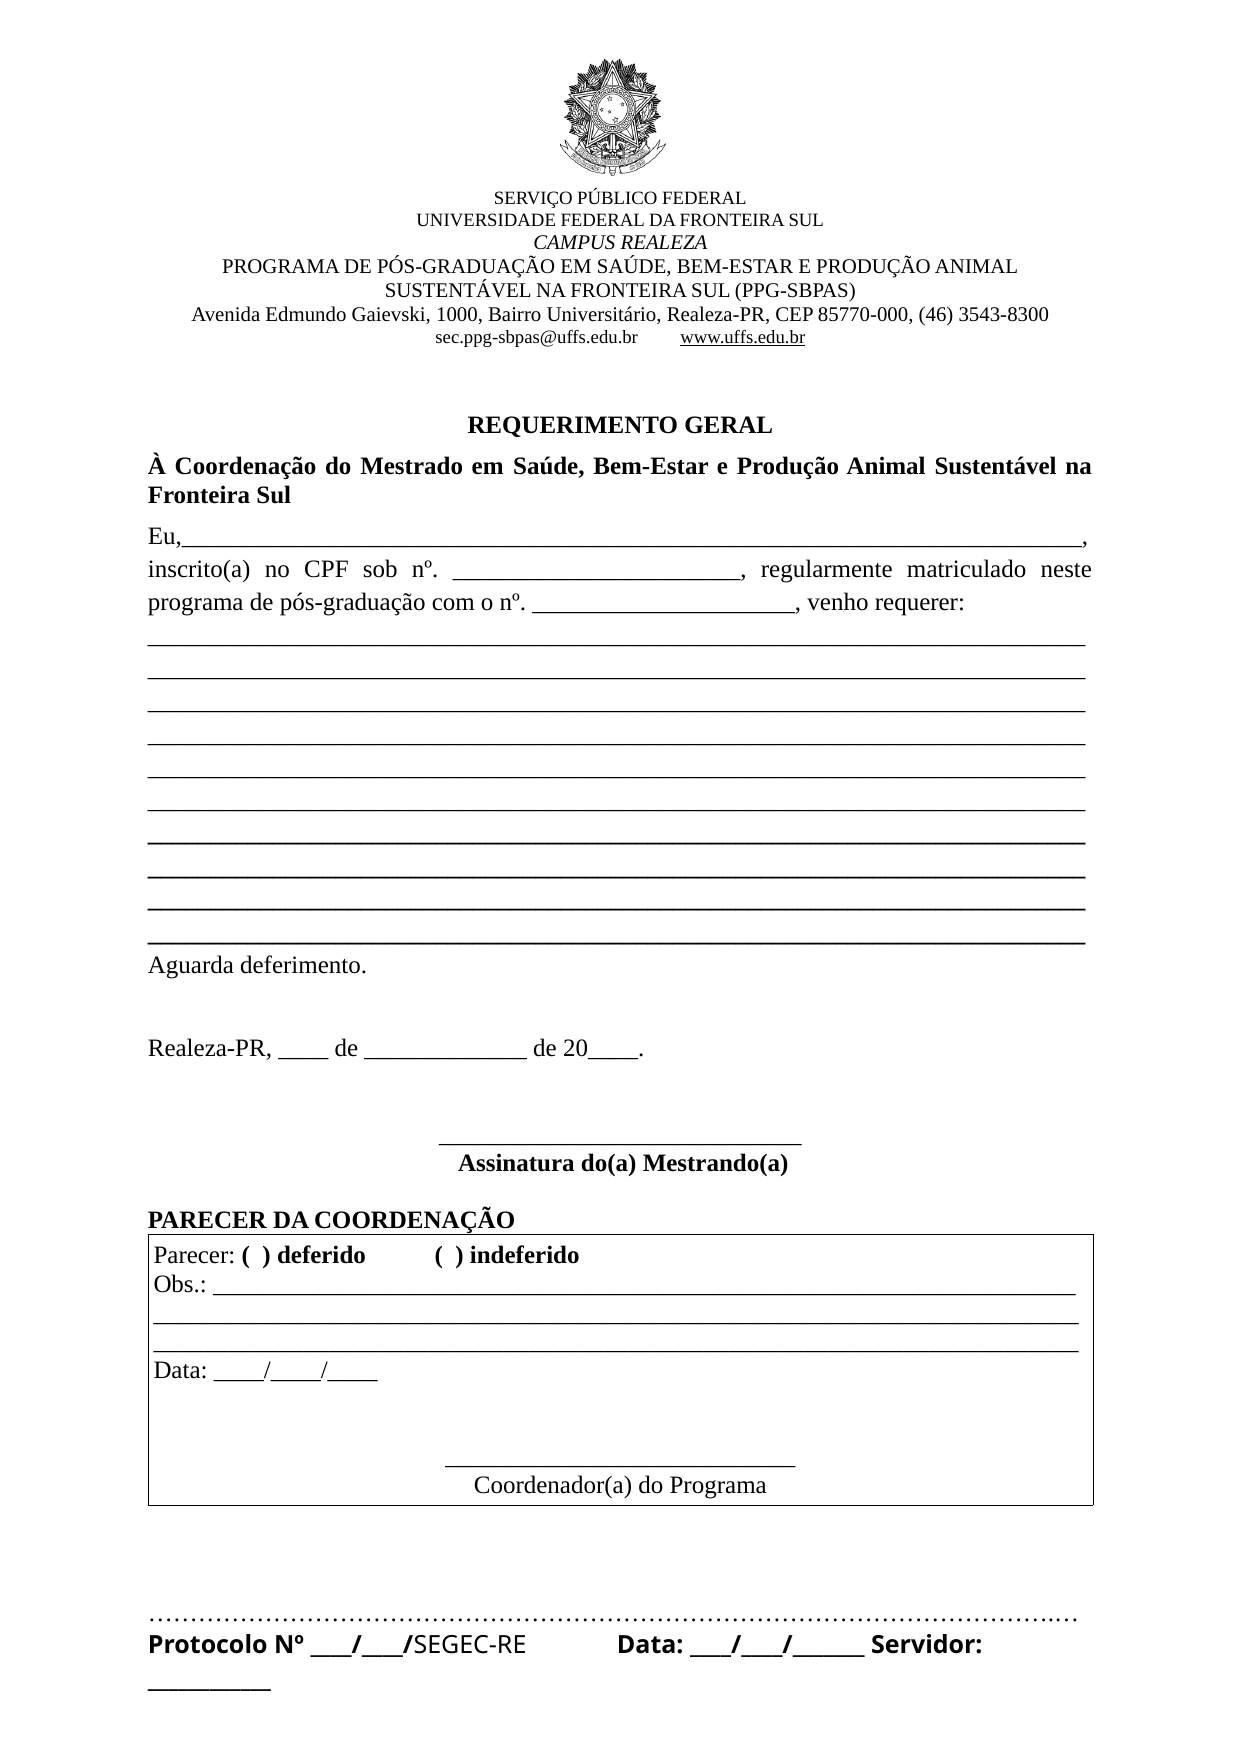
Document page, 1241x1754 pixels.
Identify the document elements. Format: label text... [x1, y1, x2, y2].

text Eu,________________________________________________________________________, [148, 521, 1093, 550]
text ____________________________________________________________________________________________________________________________________________________________________________________________________________________________________________________________________________________________________________ [148, 818, 1093, 946]
text À Coordenação do Mestrado em Saúde, Bem-Estar e Produção Animal Sustentável na Fronteira Sul [148, 451, 1093, 509]
text Aguarda deferimento. [148, 951, 1093, 979]
text REQUERIMENTO GERAL [148, 410, 1093, 439]
text ___________________________________________________________________________ [148, 786, 1093, 814]
text _____________________________ [148, 1119, 1093, 1148]
text PARECER DA COORDENAÇÃO [148, 1205, 1093, 1234]
text ___________________________________________________________________________ [148, 752, 1093, 781]
text Assinatura do(a) Mestrando(a) [148, 1148, 1093, 1177]
table_header Parecer: ( ) deferido ( ) indeferido Obs.: _____________________________________________________________________ ____________________________________________________________________________________________________________________________________________________ Data: ____/____/____ ____________________________ Coordenador(a) do Programa [149, 1235, 1093, 1504]
text inscrito(a) no CPF sob nº. _______________________, regularmente matriculado neste programa de pós-graduação com o nº. _____________________, venho requerer: [148, 554, 1093, 616]
text Realeza-PR, ____ de _____________ de 20____. [148, 1033, 1093, 1062]
text ____________________________________________________________________________________________________________________________________________________________________________________________________________________________________________________________________________________________________________ [148, 620, 1093, 748]
